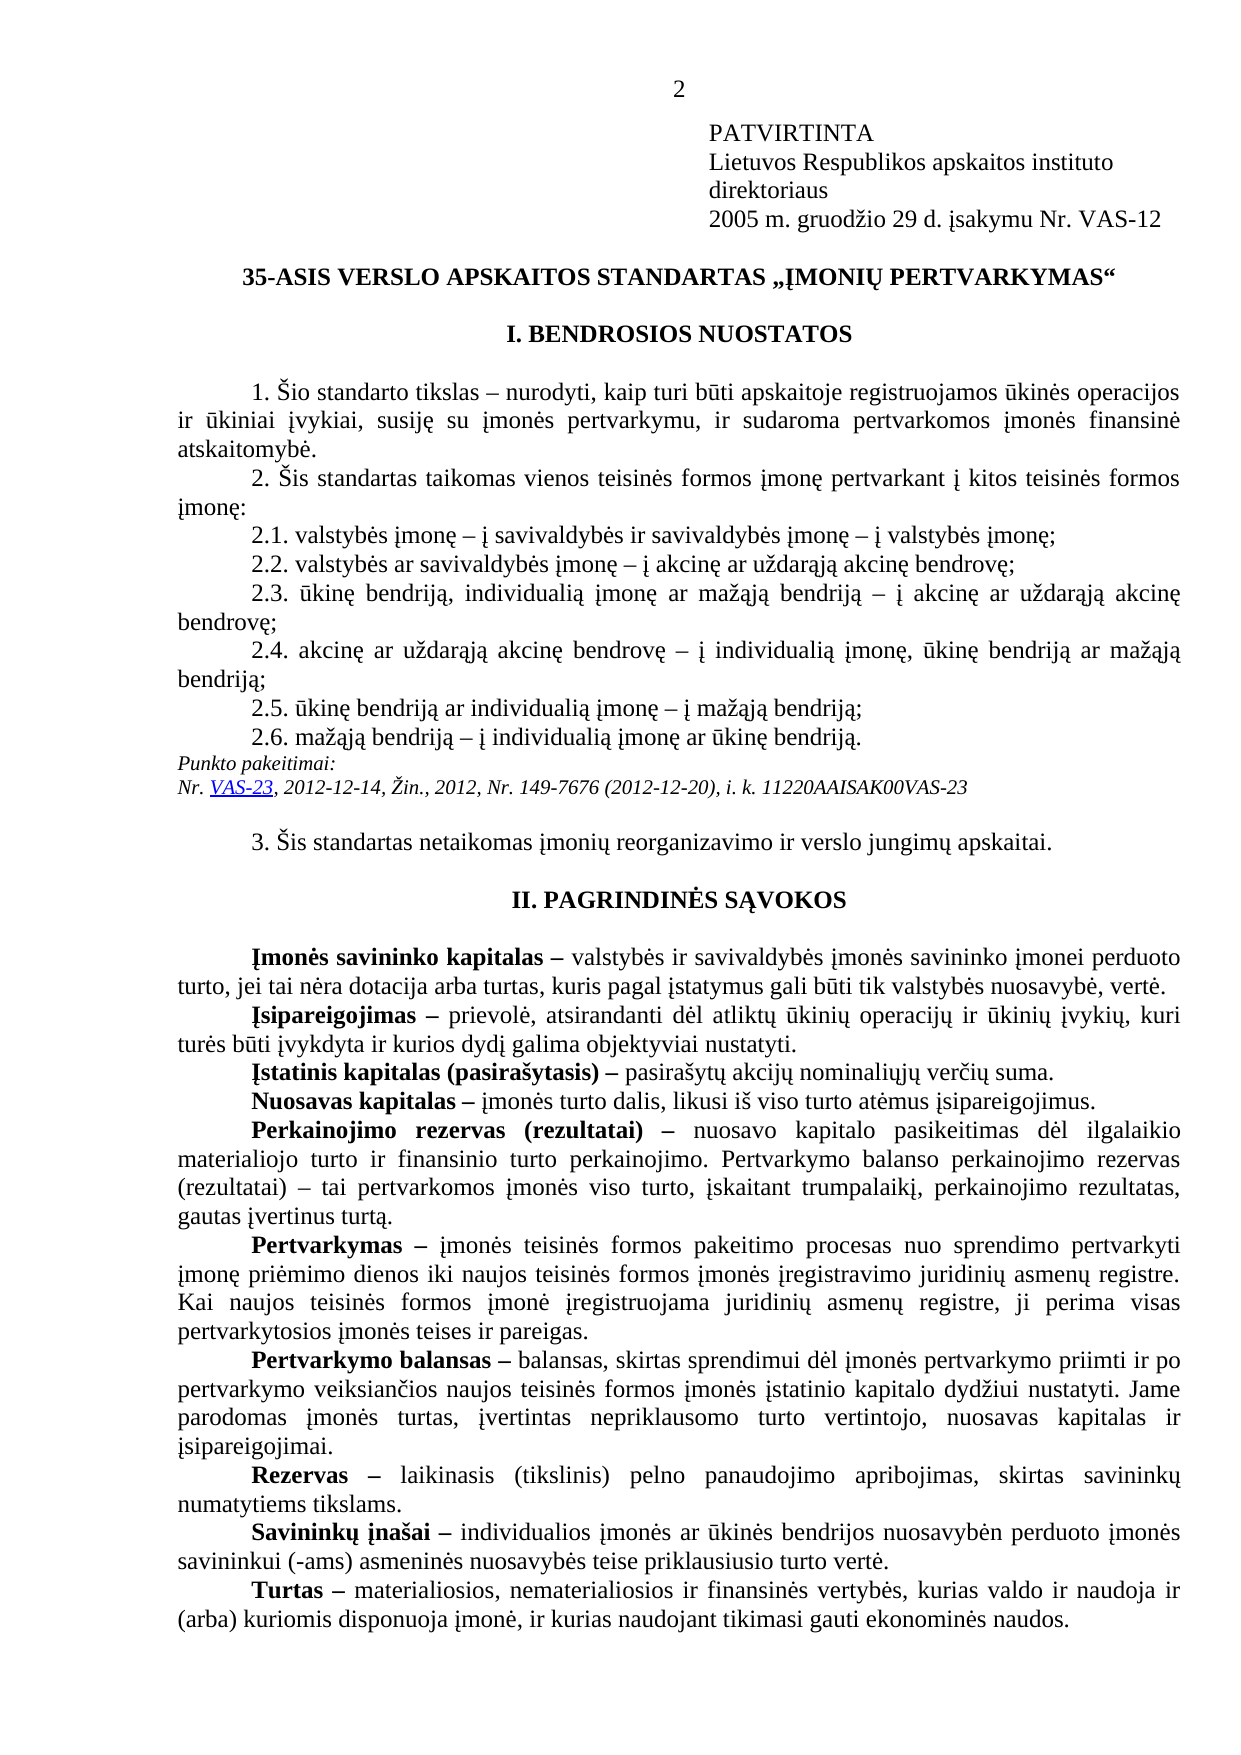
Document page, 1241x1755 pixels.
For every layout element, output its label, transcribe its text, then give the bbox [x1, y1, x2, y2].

text Savininkų įnašai – individualios įmonės ar ūkinės bendrijos nuosavybėn perduoto įmonės savininkui (-ams) asmeninės nuosavybės teise priklausiusio turto vertė. [177, 1517, 1181, 1575]
text 2.3. ūkinę bendriją, individualią įmonę ar mažąją bendriją – į akcinę ar uždarąją akcinę bendrovę; [177, 578, 1181, 636]
text Rezervas – laikinasis (tikslinis) pelno panaudojimo apribojimas, skirtas savininkų numatytiems tikslams. [177, 1460, 1181, 1517]
text Turtas – materialiosios, nematerialiosios ir finansinės vertybės, kurias valdo ir naudoja ir (arba) kuriomis disponuoja įmonė, ir kurias naudojant tikimasi gauti ekonominės naudos. [177, 1575, 1181, 1632]
text Pertvarkymas – įmonės teisinės formos pakeitimo procesas nuo sprendimo pertvarkyti įmonę priėmimo dienos iki naujos teisinės formos įmonės įregistravimo juridinių asmenų registre. Kai naujos teisinės formos įmonė įregistruojama juridinių asmenų registre, ji perima visas pertvarkytosios įmonės teises ir pareigas. [177, 1230, 1181, 1345]
text Įmonės savininko kapitalas – valstybės ir savivaldybės įmonės savininko įmonei perduoto turto, jei tai nėra dotacija arba turtas, kuris pagal įstatymus gali būti tik valstybės nuosavybė, vertė. [177, 942, 1181, 1000]
text Perkainojimo rezervas (rezultatai) – nuosavo kapitalo pasikeitimas dėl ilgalaikio materialiojo turto ir finansinio turto perkainojimo. Pertvarkymo balanso perkainojimo rezervas (rezultatai) – tai pertvarkomos įmonės viso turto, įskaitant trumpalaikį, perkainojimo rezultatas, gautas įvertinus turtą. [177, 1115, 1181, 1230]
text II. PAGRINDINĖS SĄVOKOS [177, 885, 1181, 914]
text direktoriaus [177, 176, 1181, 204]
text Pertvarkymo balansas – balansas, skirtas sprendimui dėl įmonės pertvarkymo priimti ir po pertvarkymo veiksiančios naujos teisinės formos įmonės įstatinio kapitalo dydžiui nustatyti. Jame parodomas įmonės turtas, įvertintas nepriklausomo turto vertintojo, nuosavas kapitalas ir įsipareigojimai. [177, 1345, 1181, 1460]
text 2.4. akcinę ar uždarąją akcinę bendrovę – į individualią įmonę, ūkinę bendriją ar mažąją bendriją; [177, 636, 1181, 693]
text I. BENDROSIOS NUOSTATOS [177, 319, 1181, 348]
text 2.6. mažąją bendriją – į individualią įmonę ar ūkinę bendriją. [177, 722, 1181, 751]
text Punkto pakeitimai: [177, 751, 1181, 775]
text PATVIRTINTA [709, 118, 1181, 147]
text 2.2. valstybės ar savivaldybės įmonę – į akcinę ar uždarąją akcinę bendrovę; [177, 549, 1181, 578]
text 2. Šis standartas taikomas vienos teisinės formos įmonę pertvarkant į kitos teisinės formos įmonę: [177, 463, 1181, 521]
text Įstatinis kapitalas (pasirašytasis) – pasirašytų akcijų nominaliųjų verčių suma. [177, 1057, 1181, 1086]
text Nr. VAS-23, 2012-12-14, Žin., 2012, Nr. 149-7676 (2012-12-20), i. k. 11220AAISAK00VAS-23 [177, 775, 1181, 799]
text 35-ASIS VERSLO APSKAITOS STANDARTAS „ĮMONIŲ PERTVARKYMAS“ [177, 262, 1181, 291]
text 2.1. valstybės įmonę – į savivaldybės ir savivaldybės įmonę – į valstybės įmonę; [177, 521, 1181, 549]
text Nuosavas kapitalas – įmonės turto dalis, likusi iš viso turto atėmus įsipareigojimus. [177, 1086, 1181, 1115]
text Įsipareigojimas – prievolė, atsirandanti dėl atliktų ūkinių operacijų ir ūkinių įvykių, kuri turės būti įvykdyta ir kurios dydį galima objektyviai nustatyti. [177, 1000, 1181, 1057]
text 2.5. ūkinę bendriją ar individualią įmonę – į mažąją bendriją; [177, 693, 1181, 722]
text 1. Šio standarto tikslas – nurodyti, kaip turi būti apskaitoje registruojamos ūkinės operacijos ir ūkiniai įvykiai, susiję su įmonės pertvarkymu, ir sudaroma pertvarkomos įmonės finansinė atskaitomybė. [177, 377, 1181, 463]
text Lietuvos Respublikos apskaitos instituto [177, 147, 1181, 176]
text 3. Šis standartas netaikomas įmonių reorganizavimo ir verslo jungimų apskaitai. [177, 827, 1181, 856]
text 2005 m. gruodžio 29 d. įsakymu Nr. VAS-12 [177, 204, 1181, 233]
